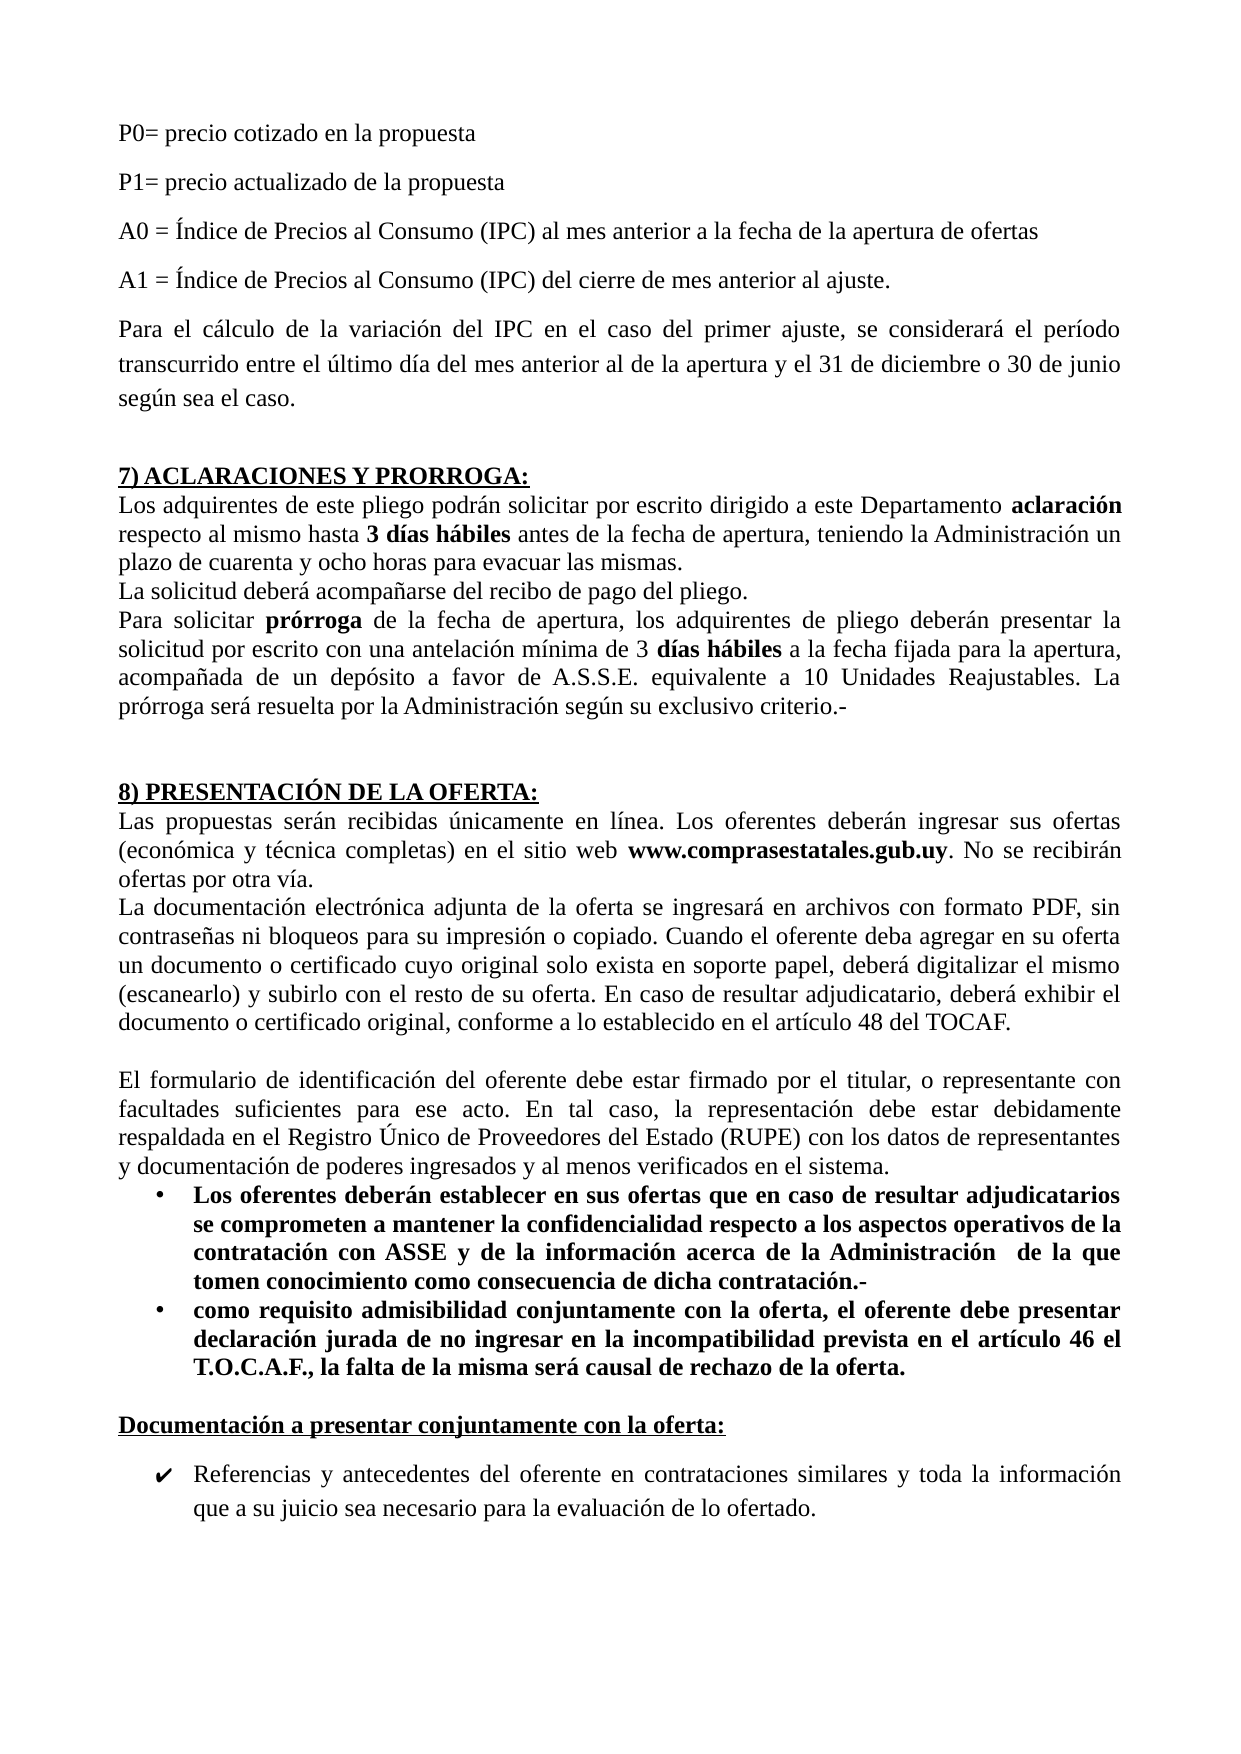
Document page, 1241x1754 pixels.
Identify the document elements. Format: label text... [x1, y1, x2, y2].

text Los adquirentes de este pliego podrán solicitar por escrito dirigido a este Departamento aclaración respecto al mismo hasta 3 días hábiles antes de la fecha de apertura, teniendo la Administración un plazo de cuarenta y ocho horas para evacuar las mismas. [118, 490, 1122, 576]
text El formulario de identificación del oferente debe estar firmado por el titular, o representante con facultades suficientes para ese acto. En tal caso, la representación debe estar debidamente respaldada en el Registro Único de Proveedores del Estado (RUPE) con los datos de representantes y documentación de poderes ingresados y al menos verificados en el sistema. [118, 1065, 1122, 1180]
text Documentación a presentar conjuntamente con la oferta: [118, 1410, 1122, 1439]
list Los oferentes deberán establecer en sus ofertas que en caso de resultar adjudicatarios se comprometen a mantener la confidencialidad respecto a los aspectos operativos de la contratación con ASSE y de la información acerca de la Administración de la que tomen conocimiento como consecuencia de dicha contratación.- [156, 1180, 1122, 1295]
text Para solicitar prórroga de la fecha de apertura, los adquirentes de pliego deberán presentar la solicitud por escrito con una antelación mínima de 3 días hábiles a la fecha fijada para la apertura, acompañada de un depósito a favor de A.S.S.E. equivalente a 10 Unidades Reajustables. La prórroga será resuelta por la Administración según su exclusivo criterio.- [118, 605, 1122, 720]
text P0= precio cotizado en la propuesta [118, 118, 1122, 147]
text La documentación electrónica adjunta de la oferta se ingresará en archivos con formato PDF, sin contraseñas ni bloqueos para su impresión o copiado. Cuando el oferente deba agregar en su oferta un documento o certificado cuyo original solo exista en soporte papel, deberá digitalizar el mismo (escanearlo) y subirlo con el resto de su oferta. En caso de resultar adjudicatario, deberá exhibir el documento o certificado original, conforme a lo establecido en el artículo 48 del TOCAF. [118, 892, 1122, 1036]
text A0 = Índice de Precios al Consumo (IPC) al mes anterior a la fecha de la apertura de ofertas [118, 216, 1122, 245]
text 8) PRESENTACIÓN DE LA OFERTA: [118, 777, 1122, 806]
text 7) ACLARACIONES Y PRORROGA: [118, 461, 1122, 490]
list Referencias y antecedentes del oferente en contrataciones similares y toda la información que a su juicio sea necesario para la evaluación de lo ofertado. [156, 1459, 1122, 1522]
text Para el cálculo de la variación del IPC en el caso del primer ajuste, se considerará el período transcurrido entre el último día del mes anterior al de la apertura y el 31 de diciembre o 30 de junio según sea el caso. [118, 314, 1122, 412]
text A1 = Índice de Precios al Consumo (IPC) del cierre de mes anterior al ajuste. [118, 265, 1122, 294]
text P1= precio actualizado de la propuesta [118, 167, 1122, 196]
list como requisito admisibilidad conjuntamente con la oferta, el oferente debe presentar declaración jurada de no ingresar en la incompatibilidad prevista en el artículo 46 el T.O.C.A.F., la falta de la misma será causal de rechazo de la oferta. [156, 1295, 1122, 1381]
text Las propuestas serán recibidas únicamente en línea. Los oferentes deberán ingresar sus ofertas (económica y técnica completas) en el sitio web www.comprasestatales.gub.uy. No se recibirán ofertas por otra vía. [118, 806, 1122, 892]
text La solicitud deberá acompañarse del recibo de pago del pliego. [118, 576, 1122, 605]
